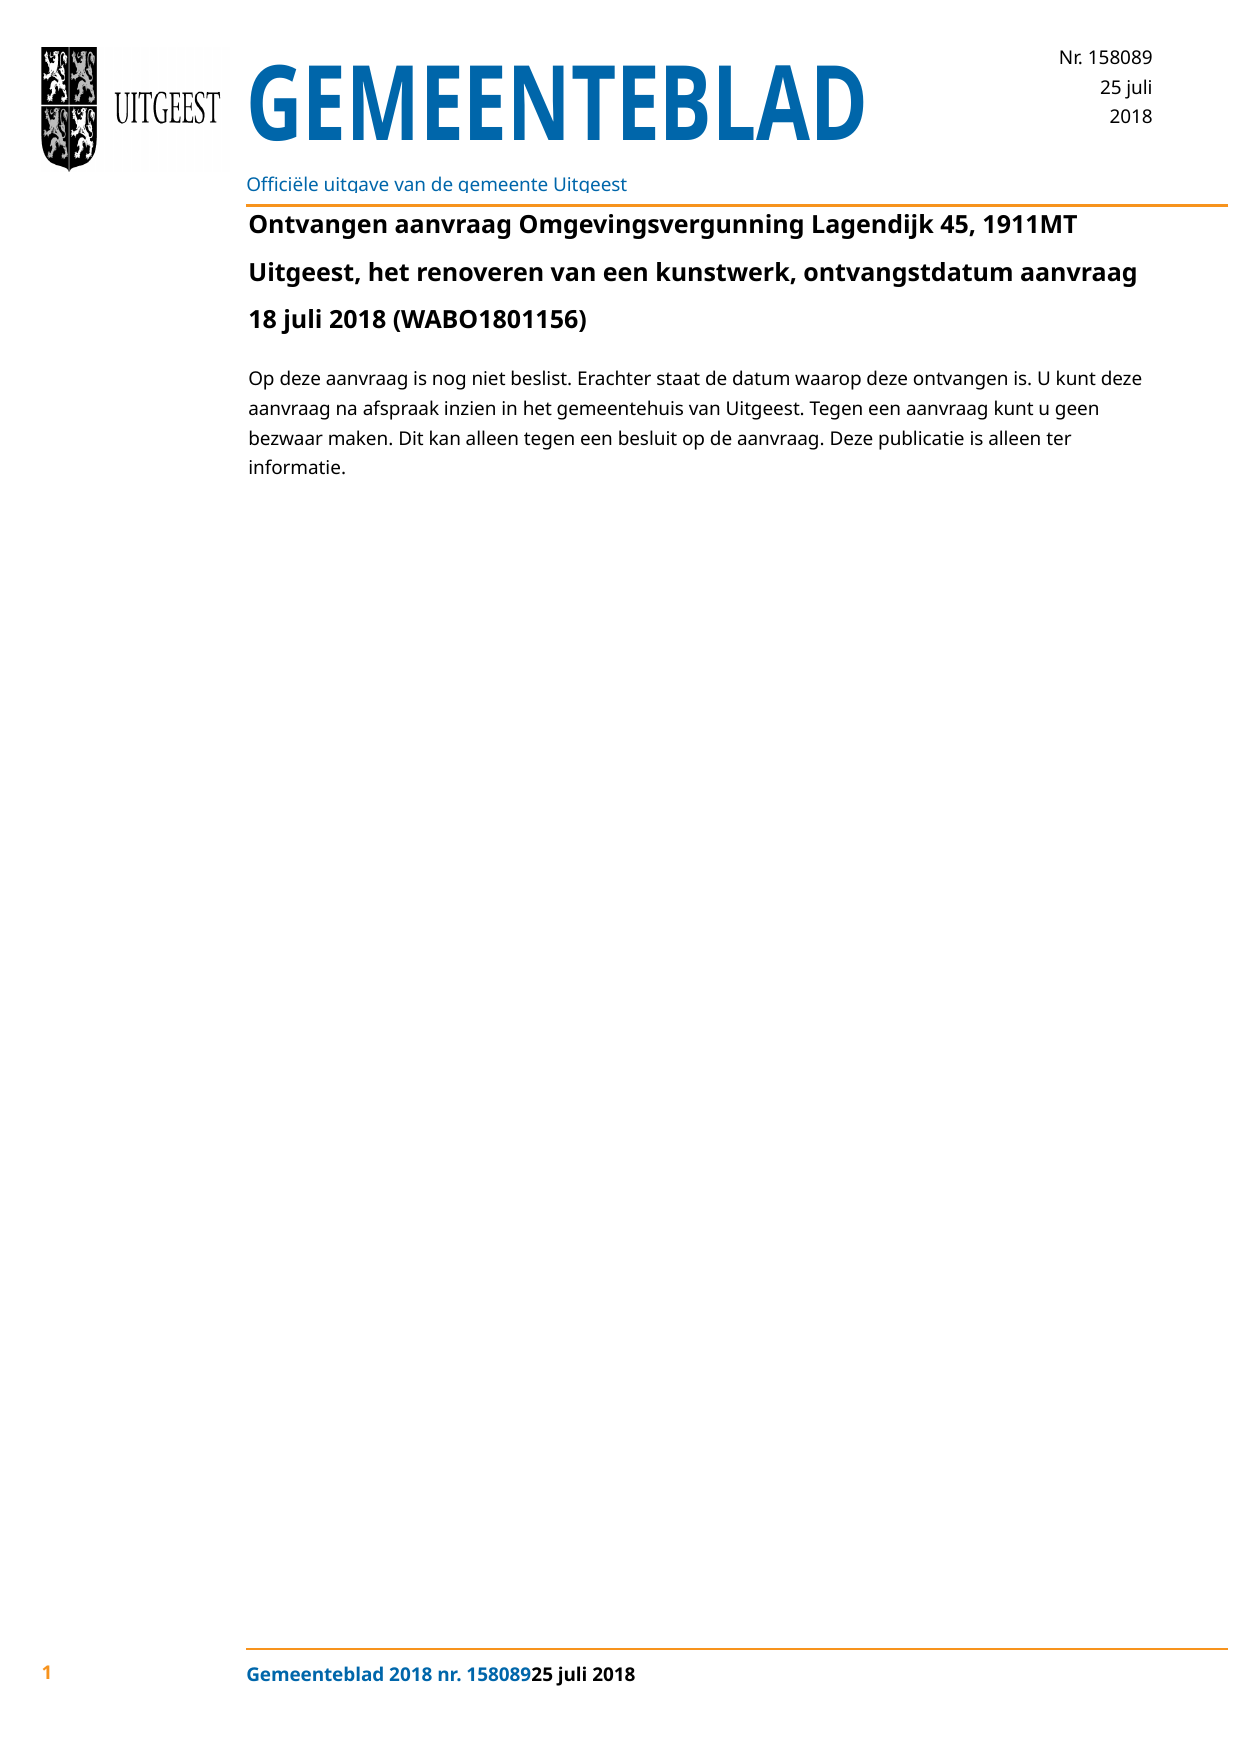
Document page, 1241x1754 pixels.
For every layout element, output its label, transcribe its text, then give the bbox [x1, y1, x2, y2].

text Op deze aanvraag is nog niet beslist. Erachter staat de datum waarop deze ontvangen is. U kunt deze aanvraag na afspraak inzien in het gemeentehuis van Uitgeest. Tegen een aanvraag kunt u geen bezwaar maken. Dit kan alleen tegen een besluit op de aanvraag. Deze publicatie is alleen ter informatie. [248, 366, 1152, 480]
text Ontvangen aanvraag Omgevingsvergunning Lagendijk 45, 1911MT Uitgeest, het renoveren van een kunstwerk, ontvangstdatum aanvraag 18 juli 2018 (WABO1801156) [248, 207, 1152, 336]
picture [41, 47, 231, 172]
